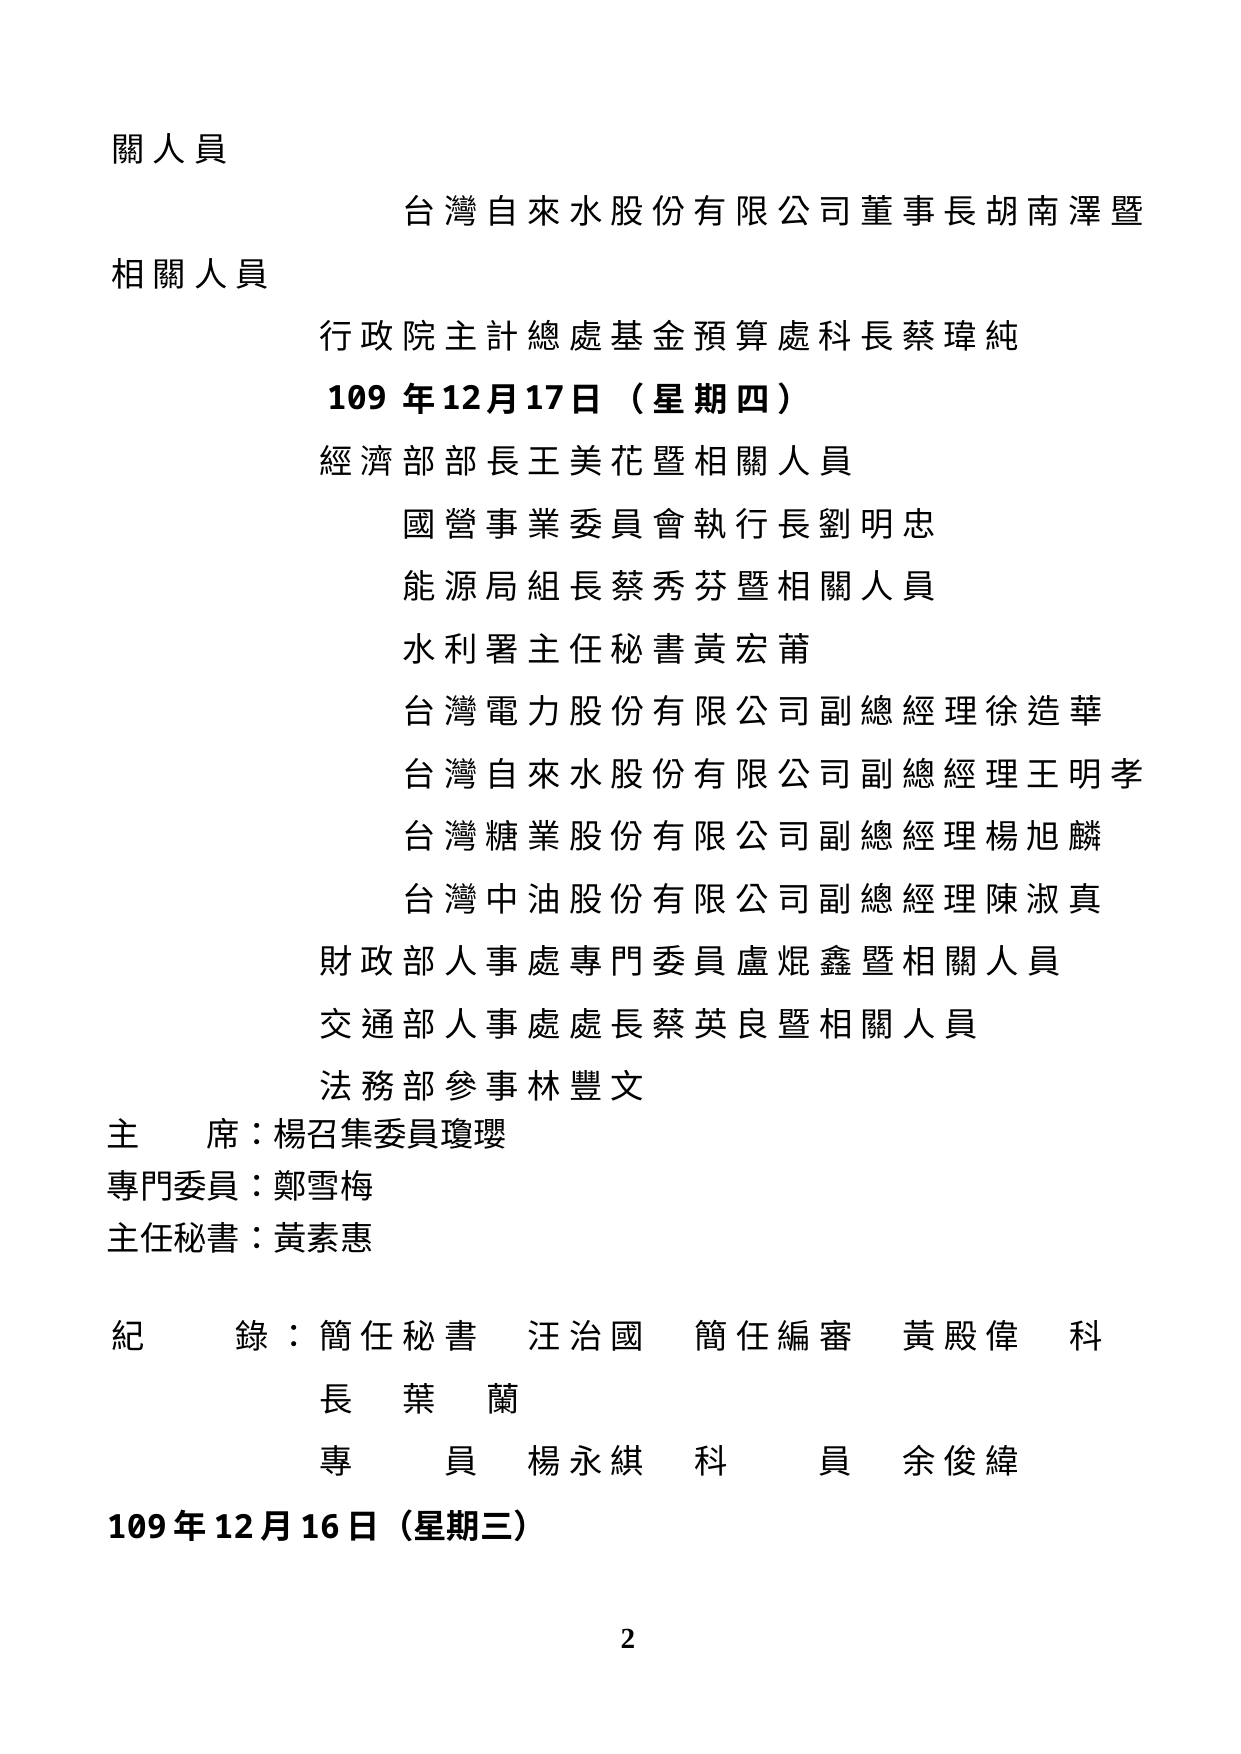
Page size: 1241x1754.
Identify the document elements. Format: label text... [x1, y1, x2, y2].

text 台灣糖業股份有限公司副總經理楊旭麟 [107, 792, 1148, 855]
text 主 席：楊召集委員瓊瓔 [107, 1105, 1148, 1157]
text 台灣自來水股份有限公司董事長胡南澤暨相關人員 [107, 167, 1148, 292]
text 台灣電力股份有限公司副總經理徐造華 [107, 667, 1148, 730]
text 專門委員：鄭雪梅 [107, 1157, 1148, 1209]
text 國營事業委員會執行長劉明忠 [107, 480, 1148, 542]
text 紀 錄：簡任秘書 汪治國 簡任編審 黃殿偉 科 長 葉 蘭 [107, 1292, 1148, 1417]
text 專 員 楊永綨 科 員 余俊緯 [107, 1417, 1148, 1480]
text 關人員 [107, 105, 1148, 167]
text 主任秘書：黃素惠 [107, 1209, 1148, 1261]
text 經濟部部長王美花暨相關人員 [107, 417, 1148, 480]
text 財政部人事處專門委員盧焜鑫暨相關人員 [107, 917, 1148, 980]
text 能源局組長蔡秀芬暨相關人員 [107, 542, 1148, 605]
text 台灣自來水股份有限公司副總經理王明孝 [107, 730, 1148, 792]
text 台灣中油股份有限公司副總經理陳淑真 [107, 855, 1148, 917]
text 法務部參事林豐文 [107, 1042, 1148, 1105]
text 109年12月17日（星期四） [107, 355, 1148, 417]
text 交通部人事處處長蔡英良暨相關人員 [107, 980, 1148, 1042]
text 109年12月16日（星期三） [107, 1495, 1148, 1549]
text 水利署主任秘書黃宏莆 [107, 605, 1148, 667]
text 行政院主計總處基金預算處科長蔡瑋純 [107, 292, 1148, 355]
